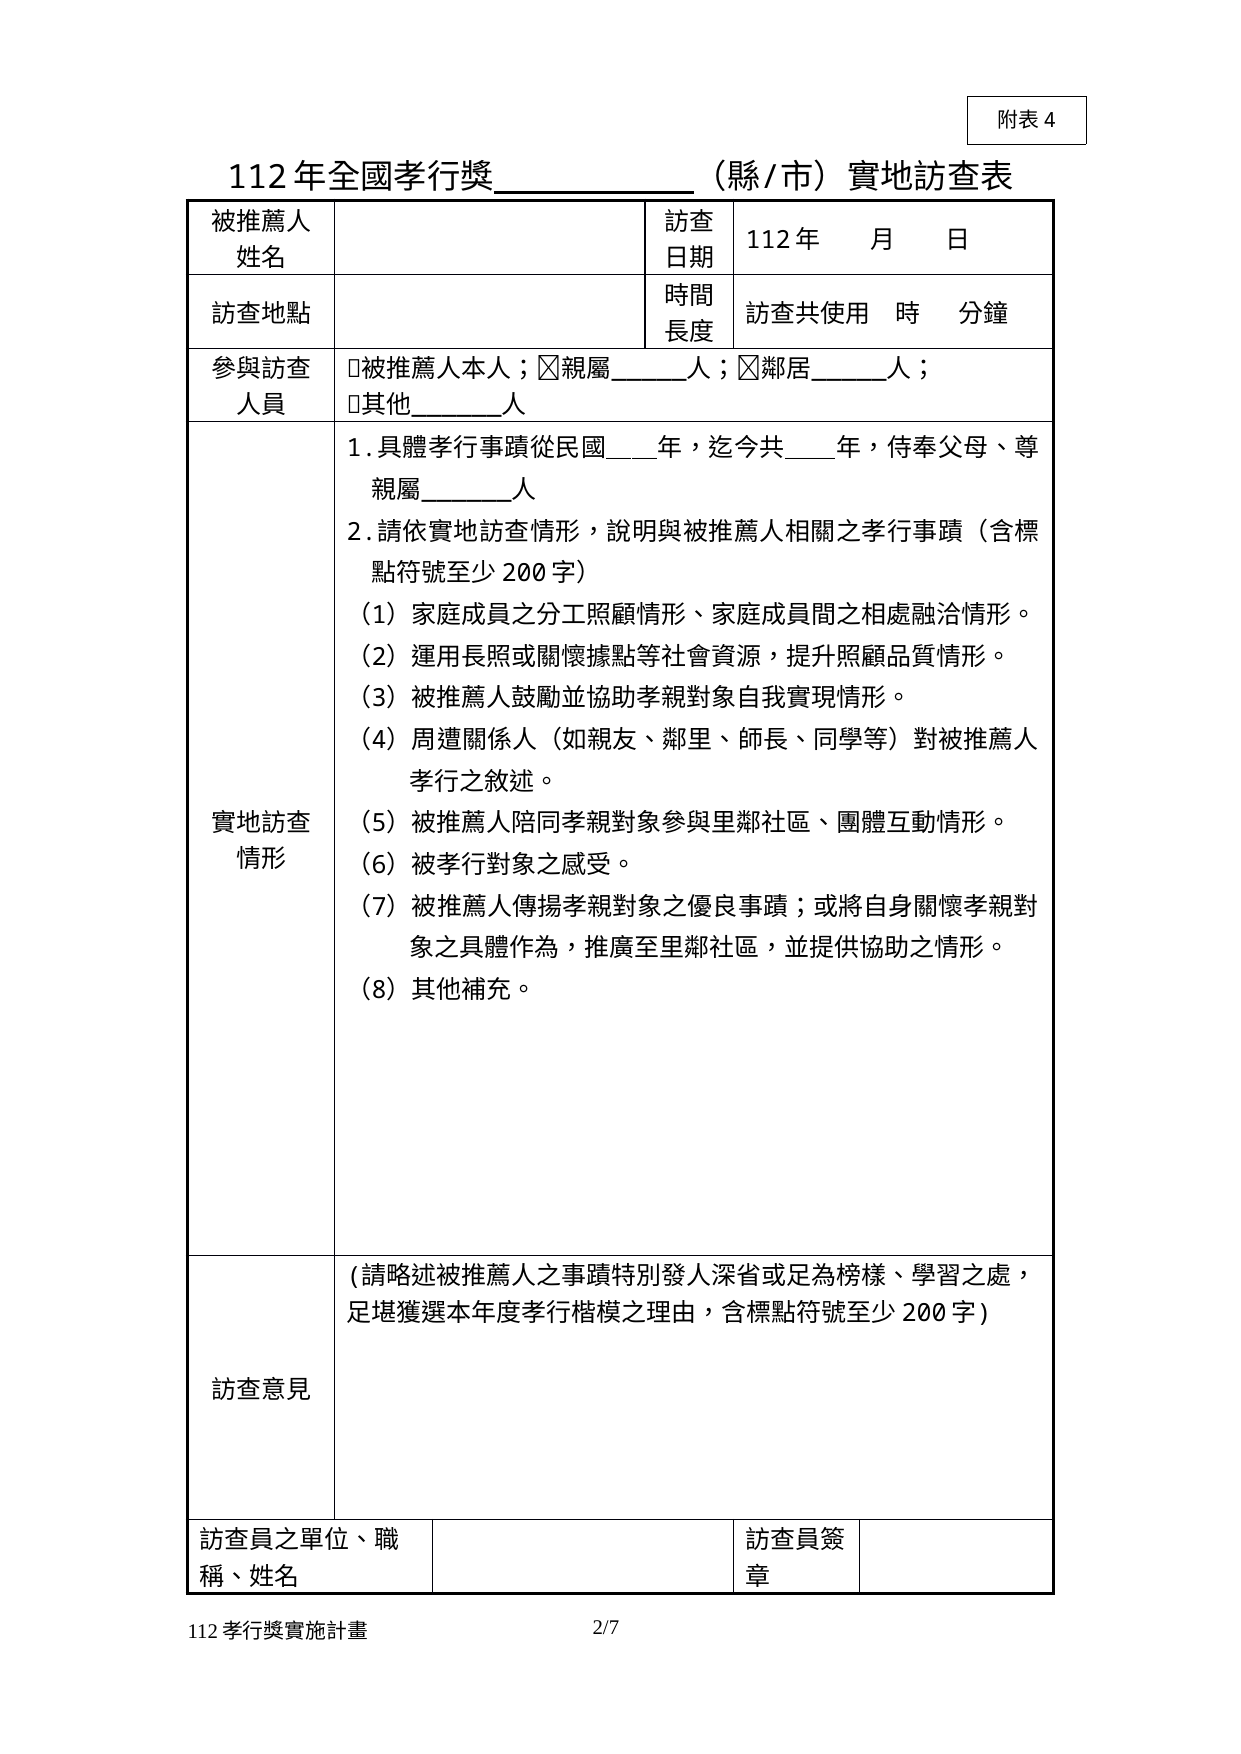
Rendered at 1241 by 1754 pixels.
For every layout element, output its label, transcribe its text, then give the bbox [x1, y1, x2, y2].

table_cell 訪查員簽章 [734, 1520, 859, 1592]
table_cell [433, 1520, 733, 1592]
table_cell 實地訪查 情形 [189, 422, 334, 1255]
table_cell 1.具體孝行事蹟從民國＿＿年，迄今共＿＿年，侍奉父母、尊親屬______人 2.請依實地訪查情形，說明與被推薦人相關之孝行事蹟（含標點符號至少200字） （1）家庭成員之分工照顧情形、家庭成員間之相處融洽情形。 （2）運用長照或關懷據點等社會資源，提升照顧品質情形。 （3）被推薦人鼓勵並協助孝親對象自我實現情形。 （4）周遭關係人（如親友、鄰里、師長、同學等）對被推薦人孝行之敘述。 （5）被推薦人陪同孝親對象參與里鄰社區、團體互動情形。 （6）被孝行對象之感受。 （7）被推薦人傳揚孝親對象之優良事蹟；或將自身關懷孝親對象之具體作為，推廣至里鄰社區，並提供協助之情形。 （8）其他補充。 [335, 422, 1052, 1255]
text 112年全國孝行獎 （縣/市）實地訪查表 [187, 150, 1053, 198]
table_header 112年 月 日 [734, 202, 1052, 274]
table_header [335, 202, 644, 274]
text [968, 97, 1086, 144]
table_header 訪查日期 [646, 202, 733, 274]
table_header 被推薦人姓名 [189, 202, 334, 274]
table_cell 訪查地點 [189, 275, 334, 348]
table_cell 訪查意見 [189, 1256, 334, 1519]
table_cell 參與訪查人員 [189, 349, 334, 421]
table_cell 時間長度 [646, 275, 733, 348]
text 附表4 [982, 104, 1071, 134]
table_cell 被推薦人本人；親屬_____人；鄰居_____人； 其他______人 [335, 349, 1052, 421]
table_cell [860, 1520, 1052, 1592]
table_cell 訪查員之單位、職稱、姓名 [189, 1520, 432, 1592]
table_cell (請略述被推薦人之事蹟特別發人深省或足為榜樣、學習之處，足堪獲選本年度孝行楷模之理由，含標點符號至少200字) [335, 1256, 1052, 1519]
table_cell 訪查共使用 時 分鐘 [734, 275, 1052, 348]
table_cell [335, 275, 644, 348]
